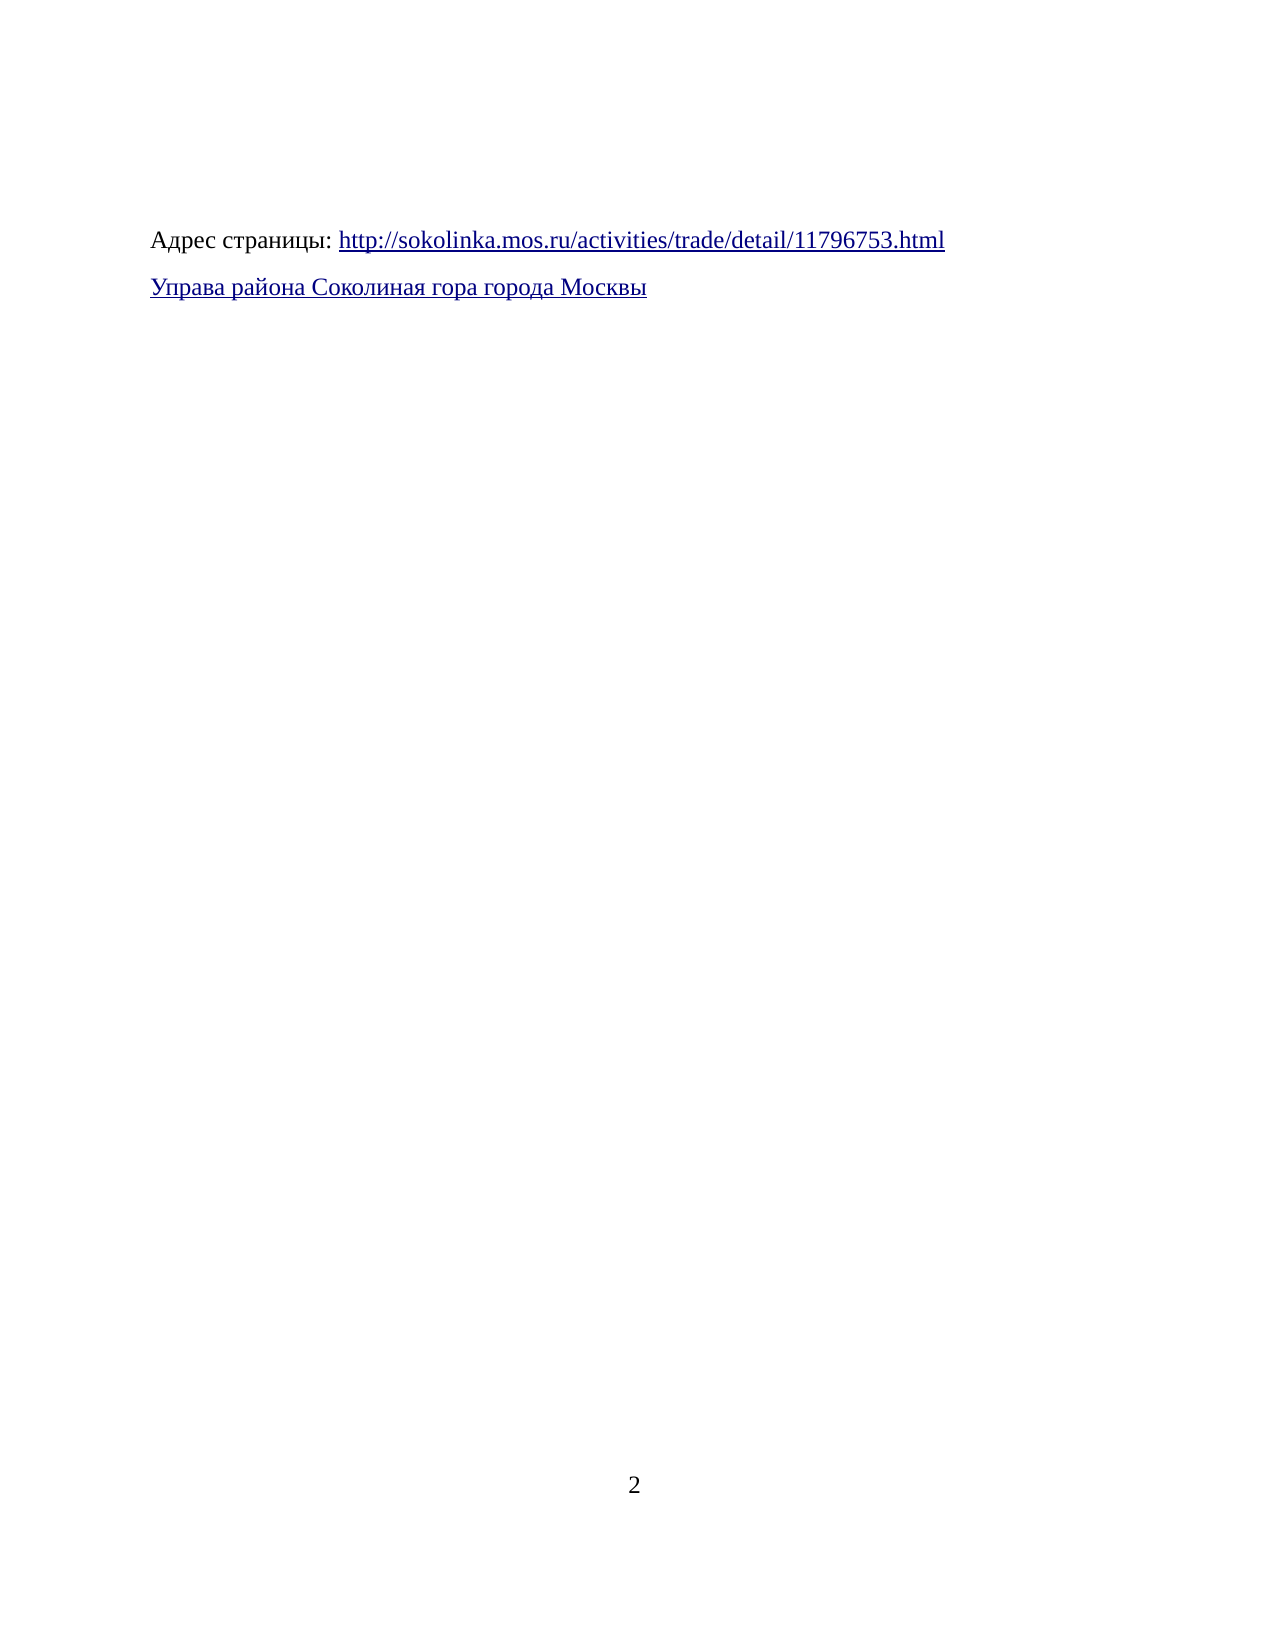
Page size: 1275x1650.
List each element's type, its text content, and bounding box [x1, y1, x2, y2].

text Адрес страницы: http://sokolinka.mos.ru/activities/trade/detail/11796753.html [150, 225, 1125, 254]
text Управа района Соколиная гора города Москвы [150, 272, 1125, 301]
